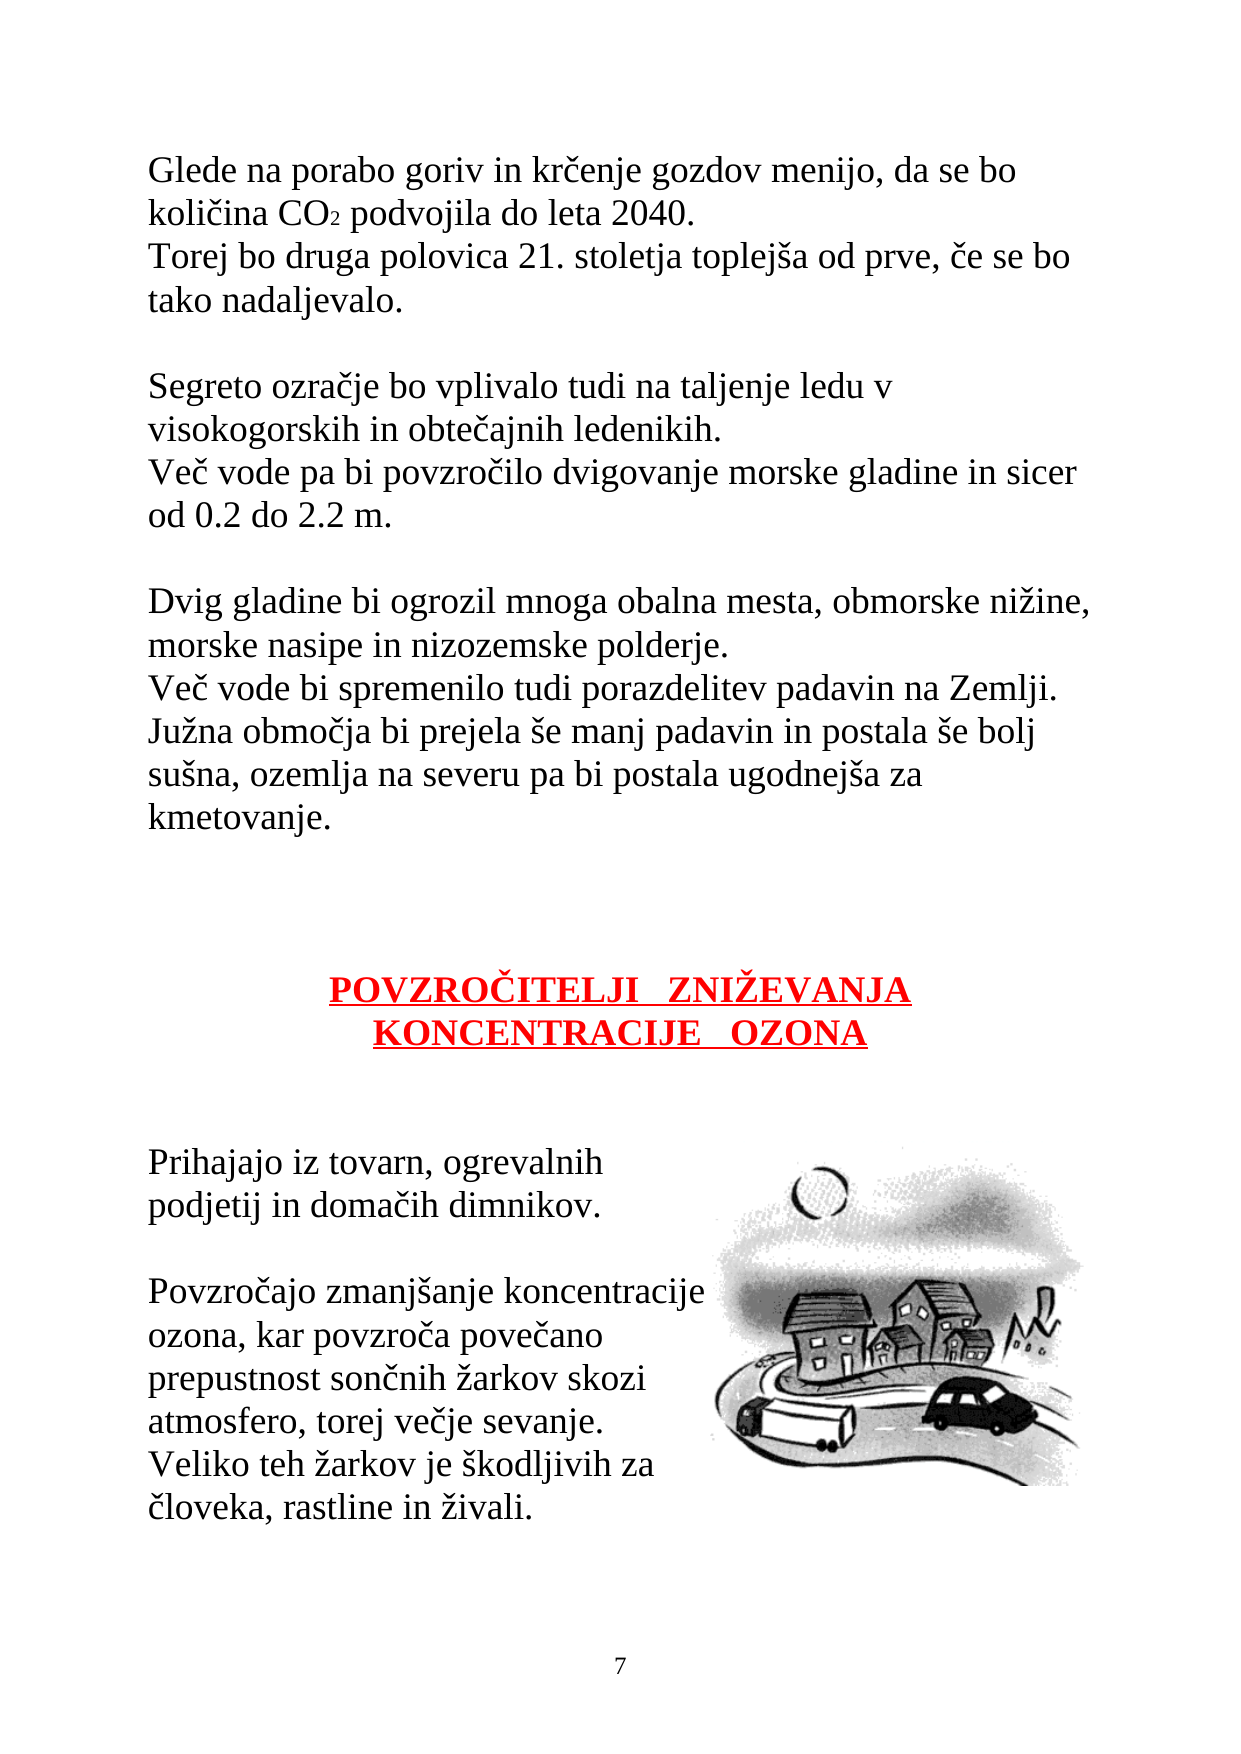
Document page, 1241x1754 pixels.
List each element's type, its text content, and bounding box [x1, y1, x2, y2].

text Torej bo druga polovica 21. stoletja toplejša od prve, če se bo tako nadaljevalo. [148, 234, 1093, 320]
text Več vode pa bi povzročilo dvigovanje morske gladine in sicer od 0.2 do 2.2 m. [148, 449, 1093, 536]
text POVZROČITELJI ZNIŽEVANJA [148, 967, 1093, 1010]
text Veliko teh žarkov je škodljivih za človeka, rastline in živali. [148, 1441, 1093, 1528]
text KONCENTRACIJE OZONA [148, 1010, 1093, 1053]
text Prihajajo iz tovarn, ogrevalnih podjetij in domačih dimnikov. [148, 1139, 1093, 1226]
text Segreto ozračje bo vplivalo tudi na taljenje ledu v visokogorskih in obtečajnih ledenikih. [148, 363, 1093, 449]
text Glede na porabo goriv in krčenje gozdov menijo, da se bo količina CO2 podvojila do leta 2040. [148, 148, 1093, 234]
text Povzročajo zmanjšanje koncentracije ozona, kar povzroča povečano prepustnost sončnih žarkov skozi atmosfero, torej večje sevanje. [148, 1269, 1093, 1441]
text Več vode bi spremenilo tudi porazdelitev padavin na Zemlji. Južna območja bi prejela še manj padavin in postala še bolj sušna, ozemlja na severu pa bi postala ugodnejša za kmetovanje. [148, 665, 1093, 838]
text Dvig gladine bi ogrozil mnoga obalna mesta, obmorske nižine, morske nasipe in nizozemske polderje. [148, 579, 1093, 665]
picture [710, 1226, 1086, 1269]
